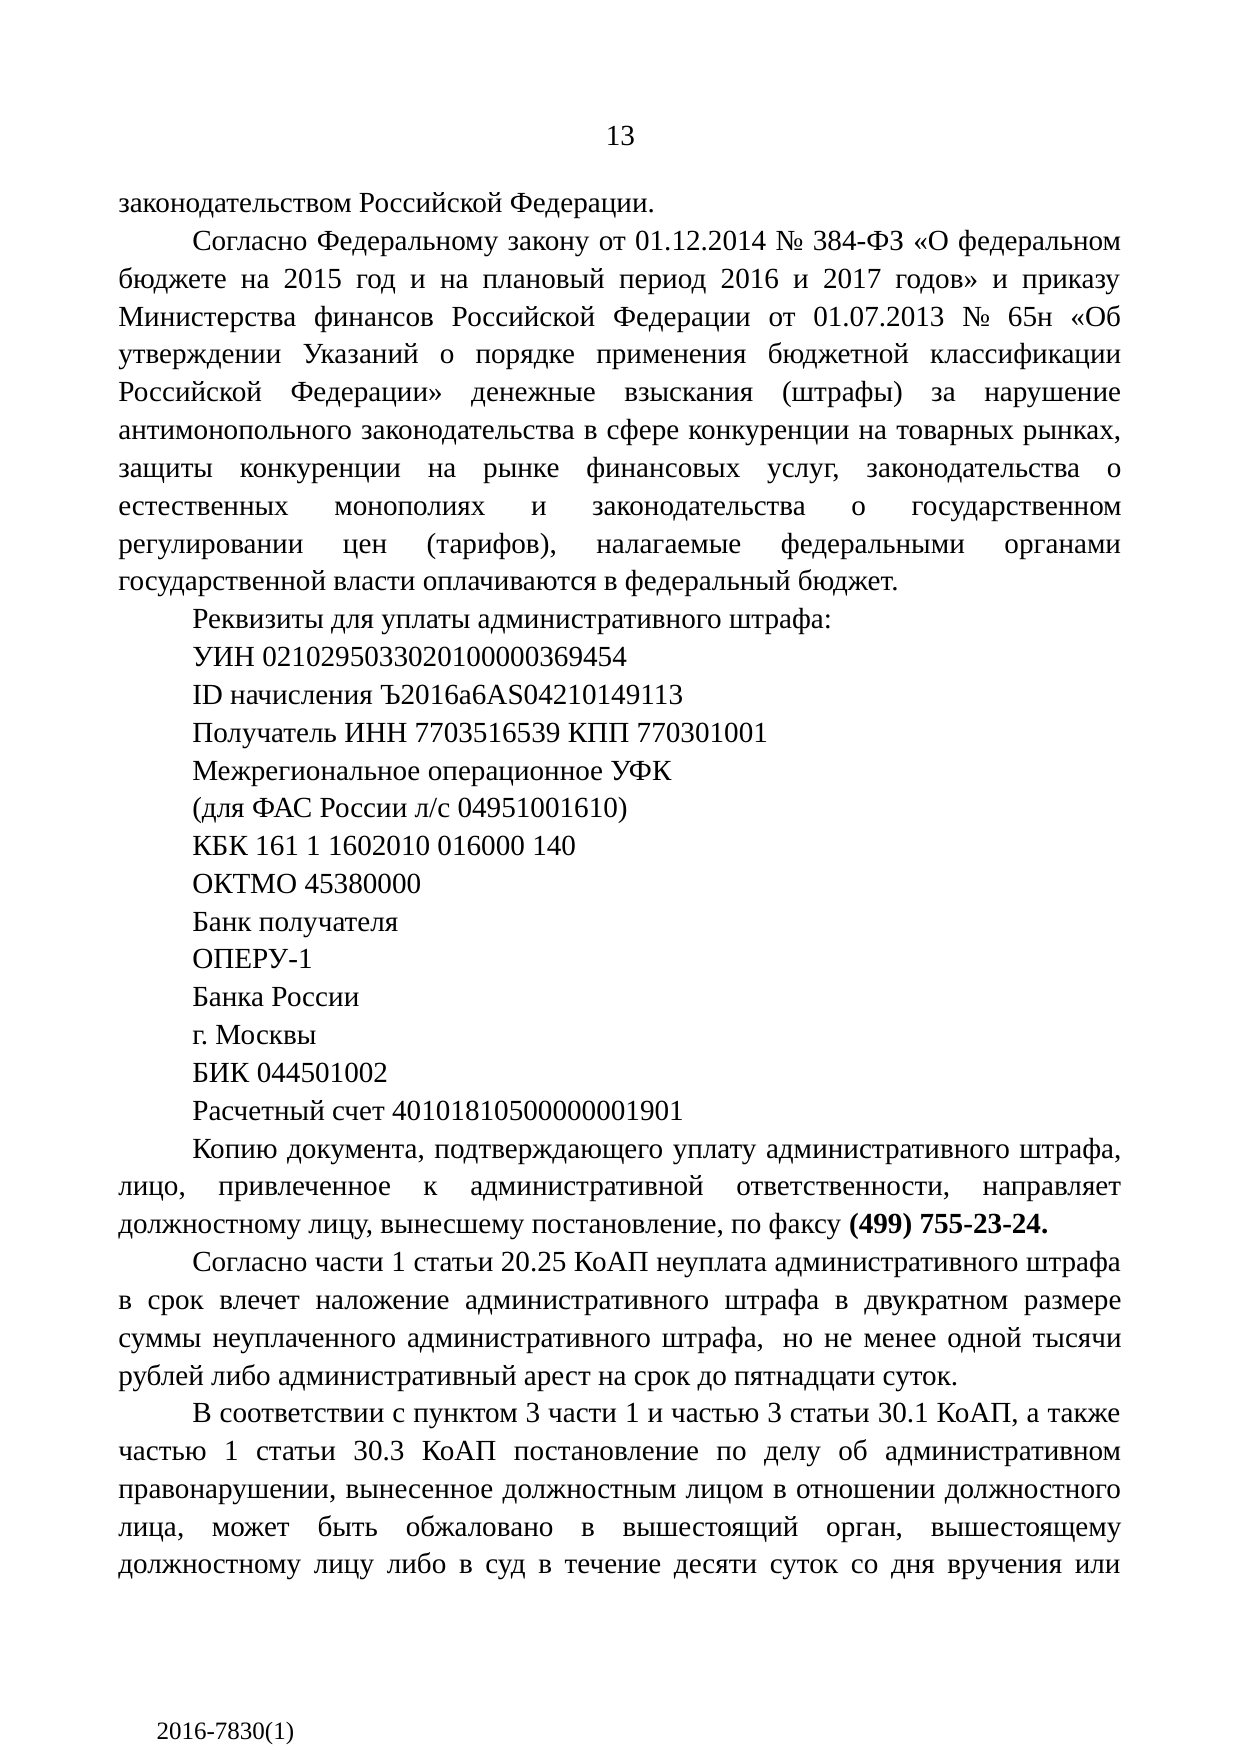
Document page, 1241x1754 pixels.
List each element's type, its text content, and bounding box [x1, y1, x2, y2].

text В соответствии с пунктом 3 части 1 и частью 3 статьи 30.1 КоАП, а также частью 1 статьи 30.3 КоАП постановление по делу об административном правонарушении, вынесенное должностным лицом в отношении должностного лица, может быть обжаловано в вышестоящий орган, вышестоящему должностному лицу либо в суд в течение десяти суток со дня вручения или [118, 1391, 1122, 1580]
text УИН 0210295033020100000369454 [118, 635, 1122, 673]
text (для ФАС России л/с 04951001610) [118, 786, 1122, 824]
text ОКТМО 45380000 [118, 862, 1122, 899]
text ID начисления Ъ2016a6AS04210149113 [118, 673, 1122, 711]
text Согласно Федеральному закону от 01.12.2014 № 384-ФЗ «О федеральном бюджете на 2015 год и на плановый период 2016 и 2017 годов» и приказу Министерства финансов Российской Федерации от 01.07.2013 № 65н «Об утверждении Указаний о порядке применения бюджетной классификации Российской Федерации» денежные взыскания (штрафы) за нарушение антимонопольного законодательства в сфере конкуренции на товарных рынках, защиты конкуренции на рынке финансовых услуг, законодательства о естественных монополиях и законодательства о государственном регулировании цен (тарифов), налагаемые федеральными органами государственной власти оплачиваются в федеральный бюджет. [118, 219, 1122, 597]
text г. Москвы [118, 1013, 1122, 1051]
text КБК 161 1 1602010 016000 140 [118, 824, 1122, 862]
text БИК 044501002 [118, 1051, 1122, 1089]
text Согласно части 1 статьи 20.25 КоАП неуплата административного штрафа в срок влечет наложение административного штрафа в двукратном размере суммы неуплаченного административного штрафа, но не менее одной тысячи рублей либо административный арест на срок до пятнадцати суток. [118, 1240, 1122, 1391]
text Расчетный счет 40101810500000001901 [118, 1089, 1122, 1126]
text Межрегиональное операционное УФК [118, 748, 1122, 786]
text Банка России [118, 975, 1122, 1013]
text Копию документа, подтверждающего уплату административного штрафа, лицо, привлеченное к административной ответственности, направляет должностному лицу, вынесшему постановление, по факсу (499) 755-23-24. [118, 1126, 1122, 1240]
text ОПЕРУ-1 [118, 937, 1122, 975]
text Реквизиты для уплаты административного штрафа: [118, 597, 1122, 635]
text Банк получателя [118, 899, 1122, 937]
text законодательством Российской Федерации. [118, 181, 1122, 219]
text Получатель ИНН 7703516539 КПП 770301001 [118, 711, 1122, 748]
